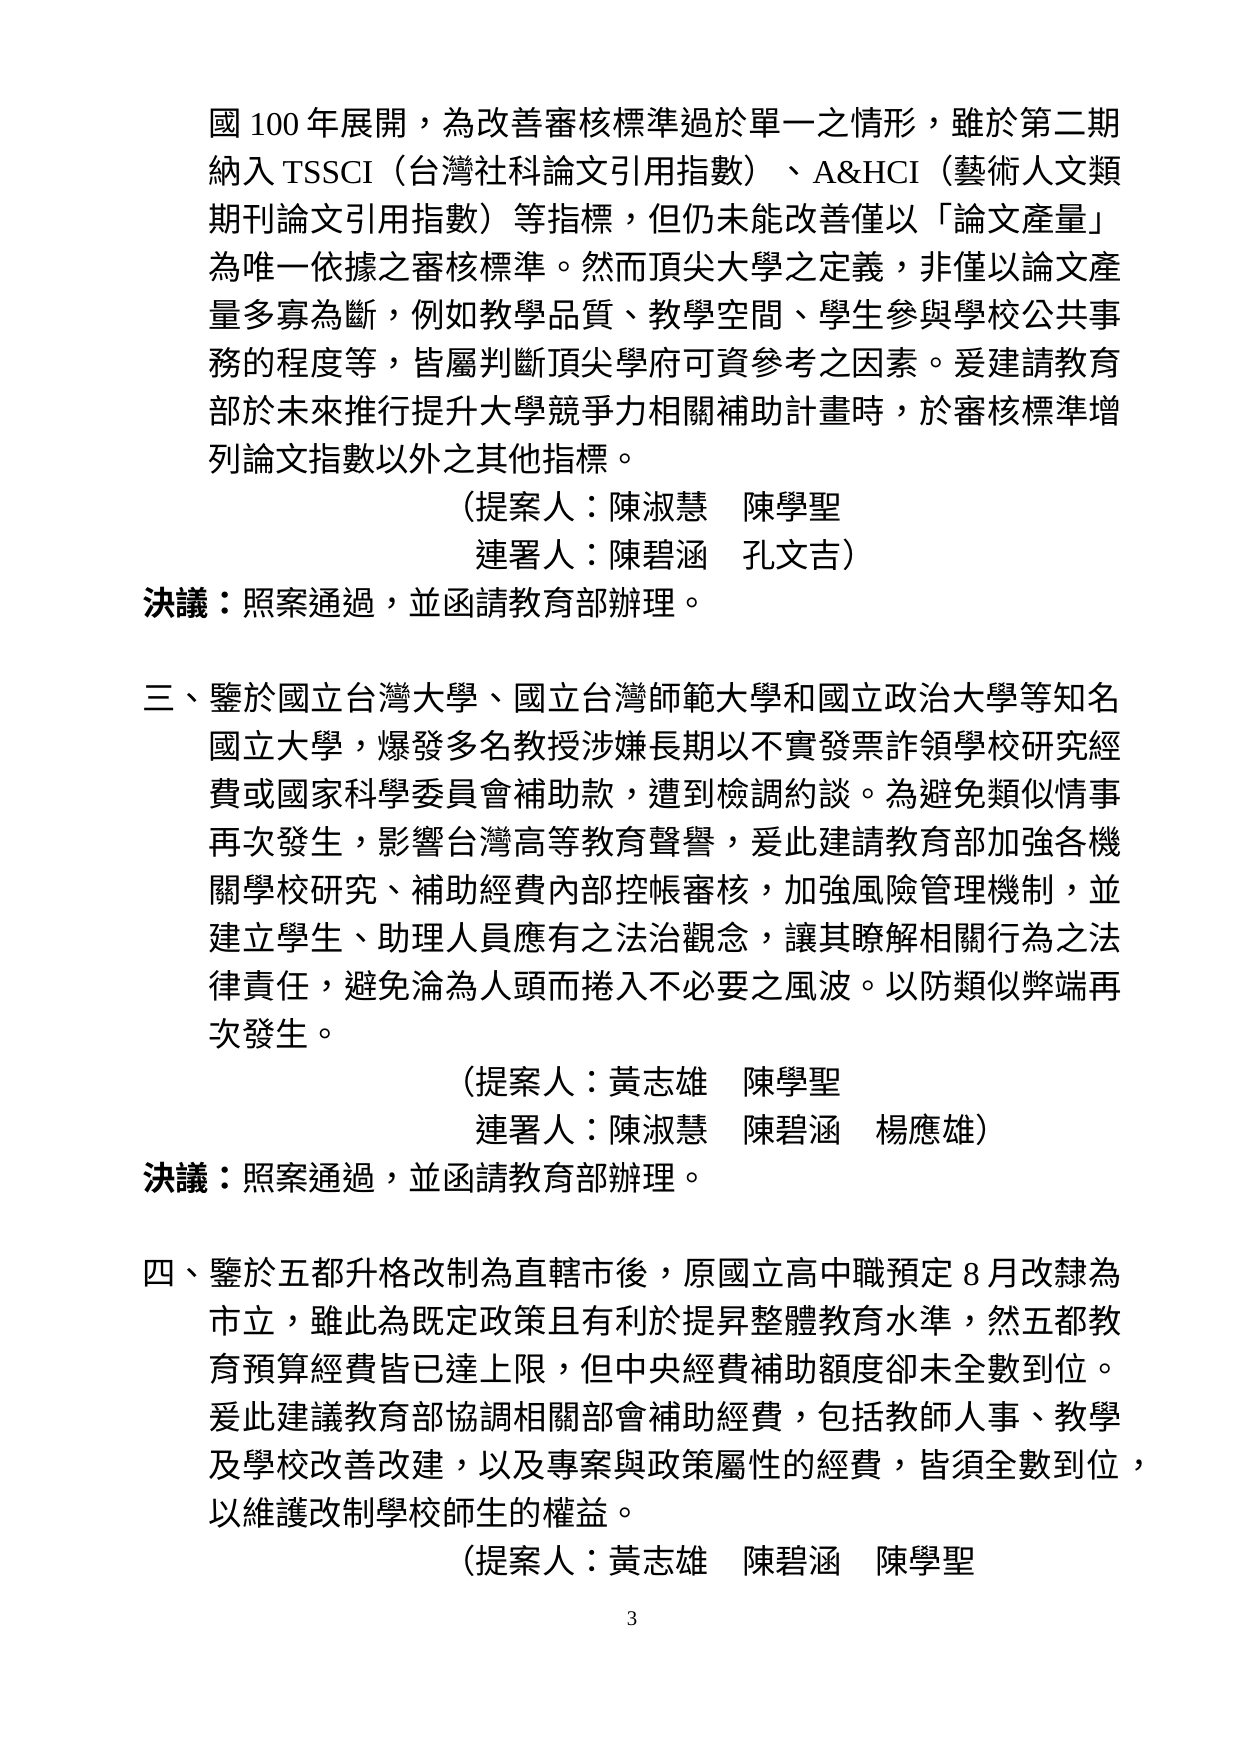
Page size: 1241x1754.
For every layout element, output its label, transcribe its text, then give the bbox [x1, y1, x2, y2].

text 三、鑒於國立台灣大學、國立台灣師範大學和國立政治大學等知名國立大學，爆發多名教授涉嫌長期以不實發票詐領學校研究經費或國家科學委員會補助款，遭到檢調約談。為避免類似情事再次發生，影響台灣高等教育聲譽，爰此建請教育部加強各機關學校研究、補助經費內部控帳審核，加強風險管理機制，並建立學生、助理人員應有之法治觀念，讓其瞭解相關行為之法律責任，避免淪為人頭而捲入不必要之風波。以防類似弊端再次發生。 [142, 672, 1122, 1056]
text （提案人：黃志雄 陳學聖 [142, 1056, 1122, 1104]
text 連署人：陳淑慧 陳碧涵 楊應雄） [142, 1104, 1122, 1152]
text 決議：照案通過，並函請教育部辦理。 [142, 577, 1120, 624]
text 決議：照案通過，並函請教育部辦理。 [142, 1152, 1120, 1199]
text （提案人：黃志雄 陳碧涵 陳學聖 [142, 1535, 1122, 1583]
text 國100年展開，為改善審核標準過於單一之情形，雖於第二期納入TSSCI（台灣社科論文引用指數）、A&HCI（藝術人文類期刊論文引用指數）等指標，但仍未能改善僅以「論文產量」為唯一依據之審核標準。然而頂尖大學之定義，非僅以論文產量多寡為斷，例如教學品質、教學空間、學生參與學校公共事務的程度等，皆屬判斷頂尖學府可資參考之因素。爰建請教育部於未來推行提升大學競爭力相關補助計畫時，於審核標準增列論文指數以外之其他指標。 [142, 97, 1122, 481]
text 四、鑒於五都升格改制為直轄市後，原國立高中職預定8月改隸為市立，雖此為既定政策且有利於提昇整體教育水準，然五都教育預算經費皆已達上限，但中央經費補助額度卻未全數到位。爰此建議教育部協調相關部會補助經費，包括教師人事、教學及學校改善改建，以及專案與政策屬性的經費，皆須全數到位，以維護改制學校師生的權益。 [142, 1247, 1122, 1535]
text 連署人：陳碧涵 孔文吉） [142, 529, 1122, 577]
text （提案人：陳淑慧 陳學聖 [142, 481, 1122, 529]
